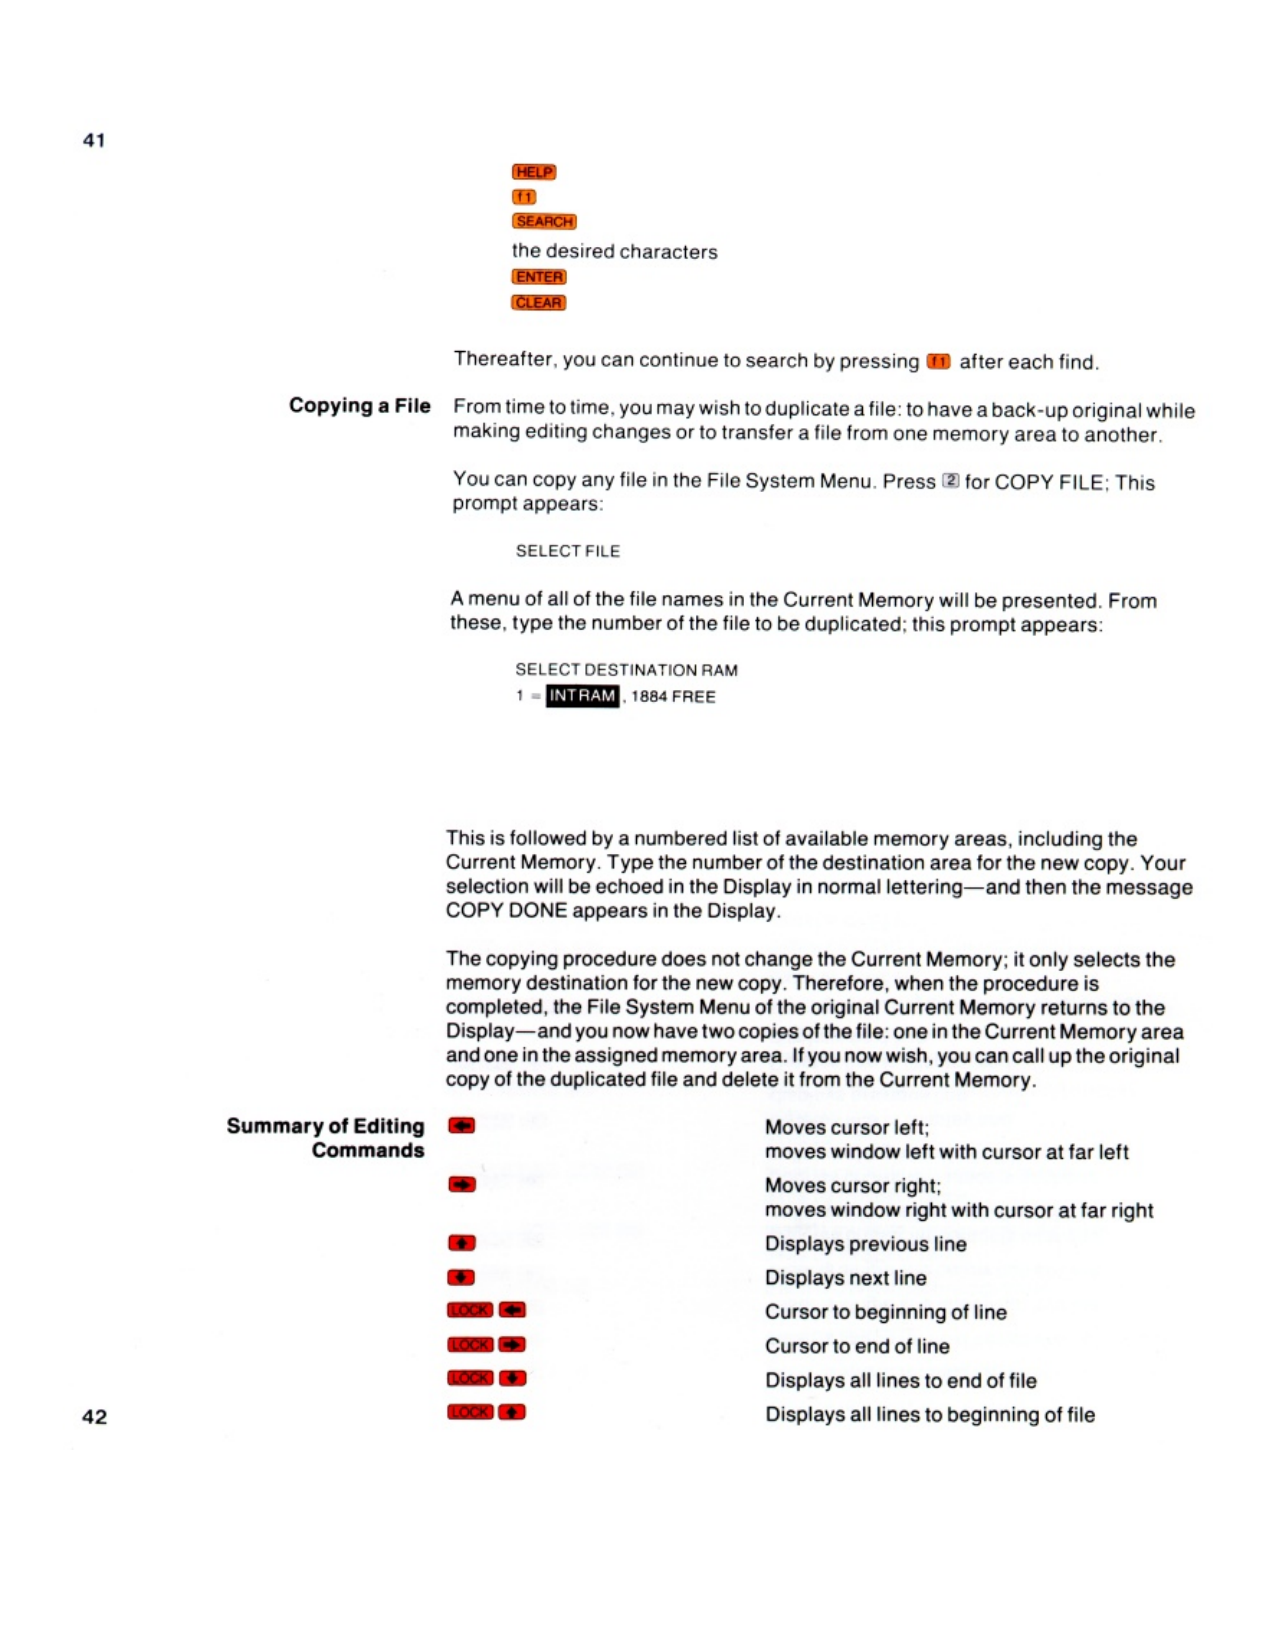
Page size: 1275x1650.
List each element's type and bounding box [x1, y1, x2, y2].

picture [62, 118, 1213, 1450]
